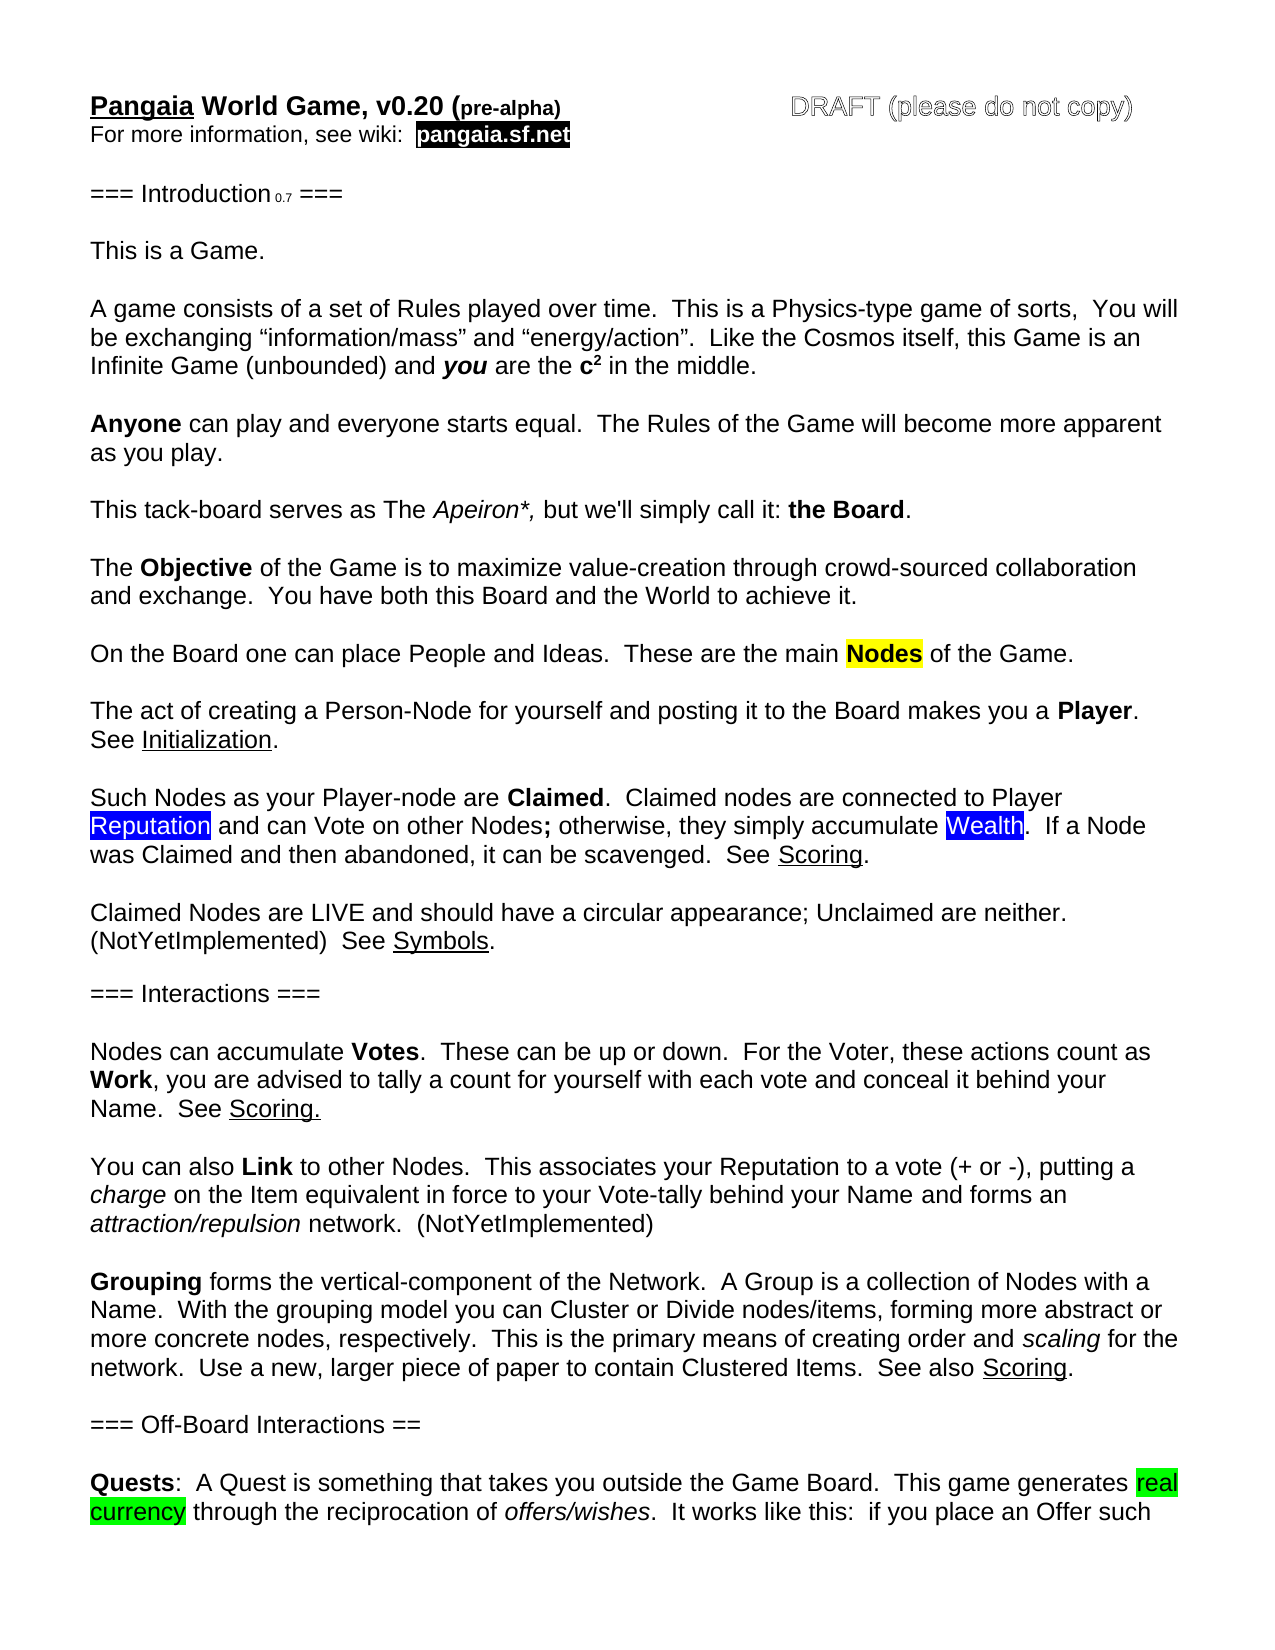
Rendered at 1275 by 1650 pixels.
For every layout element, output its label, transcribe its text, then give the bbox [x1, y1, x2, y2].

text Quests: A Quest is something that takes you outside the Game Board. This game generates real currency through the reciprocation of offers/wishes. It works like this: if you place an Offer such [90, 1468, 1185, 1525]
text Claimed Nodes are LIVE and should have a circular appearance; Unclaimed are neither. (NotYetImplemented) See Symbols. [90, 898, 1185, 955]
text === Introduction 0.7 === [90, 179, 1185, 208]
text The Objective of the Game is to maximize value-creation through crowd-sourced collaboration and exchange. You have both this Board and the World to achieve it. [90, 553, 1185, 610]
text === Off-Board Interactions == [90, 1410, 1185, 1439]
text The act of creating a Person-Node for yourself and posting it to the Board makes you a Player. See Initialization. [90, 696, 1185, 754]
text Nodes can accumulate Votes. These can be up or down. For the Voter, these actions count as Work, you are advised to tally a count for yourself with each vote and conceal it behind your Name. See Scoring. [90, 1037, 1185, 1123]
text This is a Game. [90, 236, 1185, 265]
text For more information, see wiki: pangaia.sf.net [90, 121, 1185, 148]
text You can also Link to other Nodes. This associates your Reputation to a vote (+ or -), putting a charge on the Item equivalent in force to your Vote-tally behind your Name and forms an attraction/repulsion network. (NotYetImplemented) [90, 1152, 1185, 1238]
text === Interactions === [90, 979, 1185, 1008]
text Grouping forms the vertical-component of the Network. A Group is a collection of Nodes with a Name. With the grouping model you can Cluster or Divide nodes/items, forming more abstract or more concrete nodes, respectively. This is the primary means of creating order and scaling for the network. Use a new, larger piece of paper to contain Clustered Items. See also Scoring. [90, 1267, 1185, 1382]
text Anyone can play and everyone starts equal. The Rules of the Game will become more apparent as you play. [90, 409, 1185, 466]
text Pangaia World Game, v0.20 (pre-alpha) DRAFT (please do not copy) [90, 90, 1185, 121]
text This tack-board serves as The Apeiron*, but we'll simply call it: the Board. [90, 495, 1185, 524]
text Such Nodes as your Player-node are Claimed. Claimed nodes are connected to Player Reputation and can Vote on other Nodes; otherwise, they simply accumulate Wealth. If a Node was Claimed and then abandoned, it can be scavenged. See Scoring. [90, 783, 1185, 869]
text A game consists of a set of Rules played over time. This is a Physics-type game of sorts, You will be exchanging “information/mass” and “energy/action”. Like the Cosmos itself, this Game is an Infinite Game (unbounded) and you are the c2 in the middle. [90, 294, 1185, 380]
text On the Board one can place People and Ideas. These are the main Nodes of the Game. [90, 639, 1185, 668]
